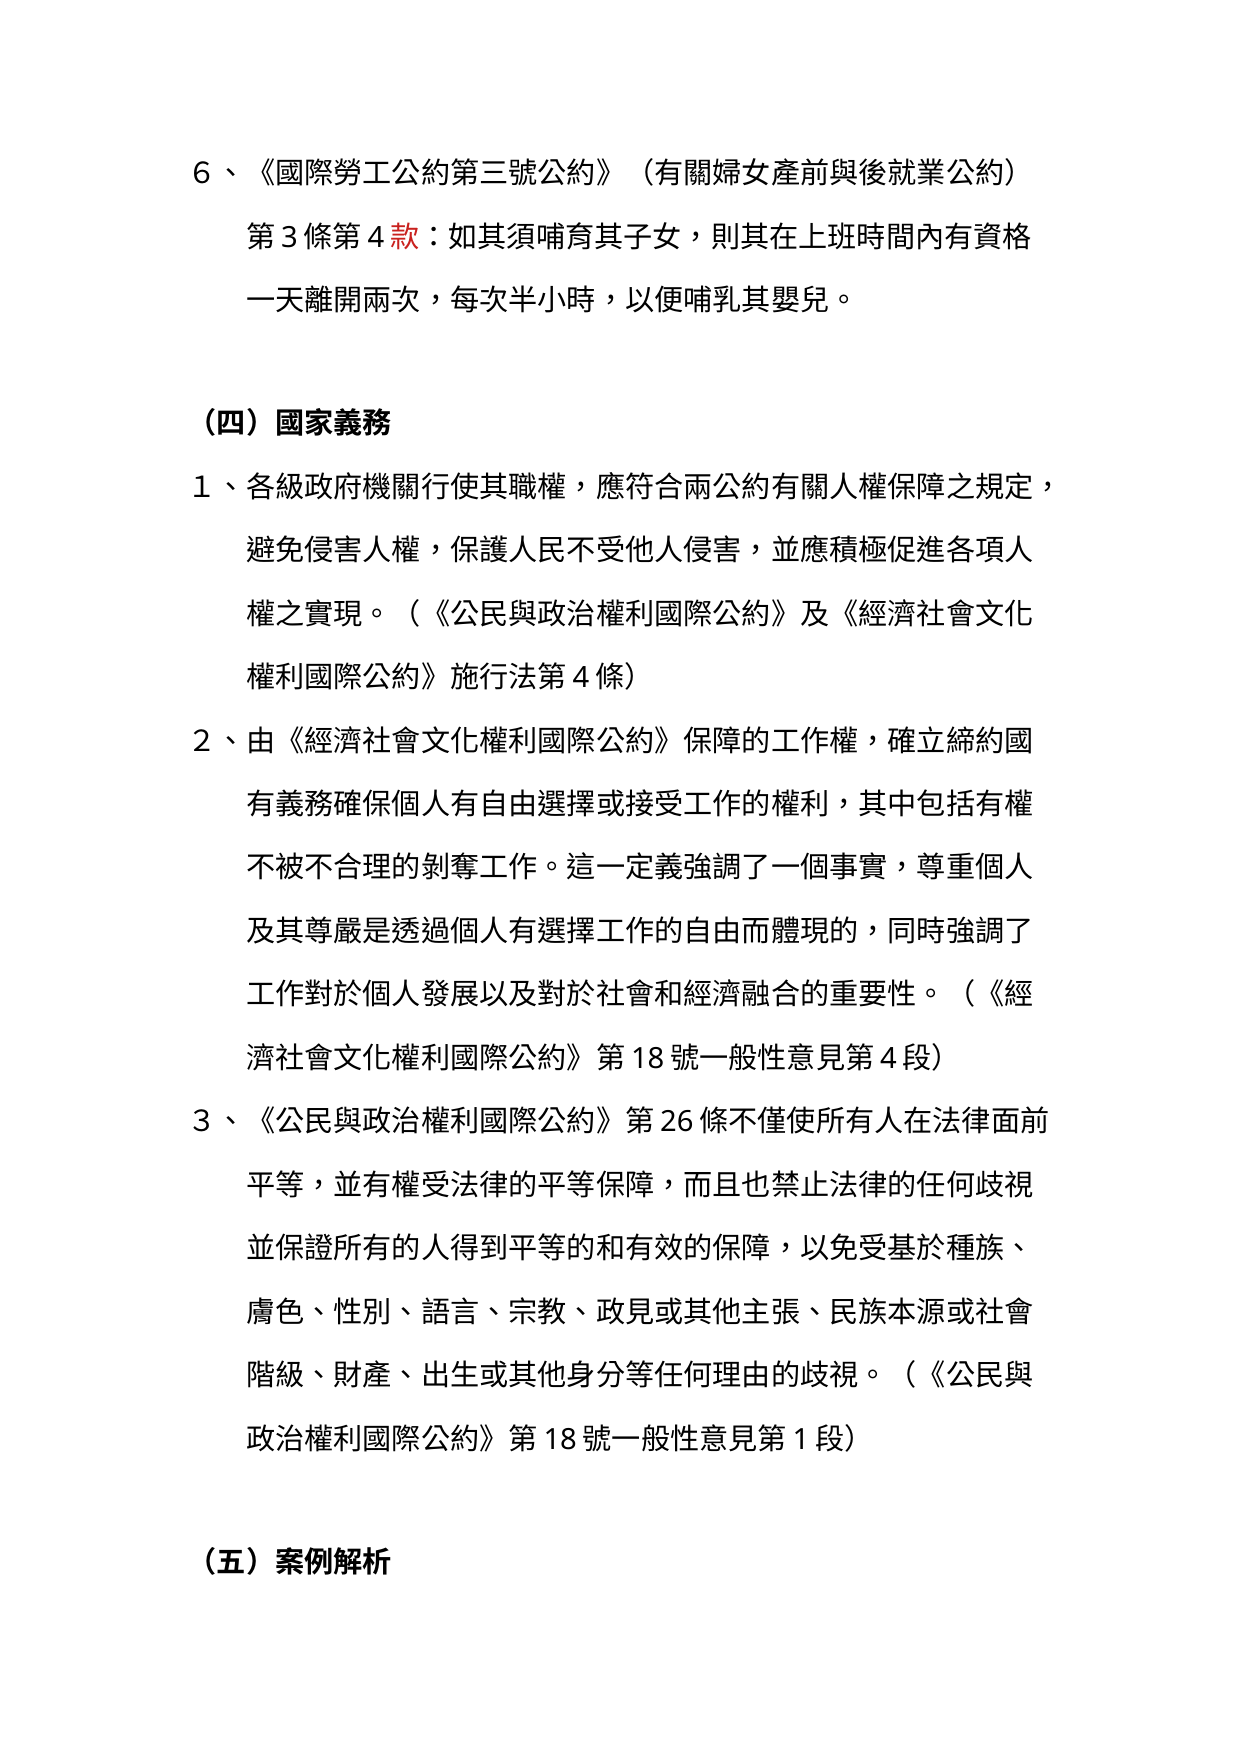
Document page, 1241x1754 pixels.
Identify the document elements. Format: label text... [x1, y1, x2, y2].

text ２、由《經濟社會文化權利國際公約》保障的工作權，確立締約國有義務確保個人有自由選擇或接受工作的權利，其中包括有權不被不合理的剝奪工作。這一定義強調了一個事實，尊重個人及其尊嚴是透過個人有選擇工作的自由而體現的，同時強調了工作對於個人發展以及對於社會和經濟融合的重要性。（《經濟社會文化權利國際公約》第18號一般性意見第4段） [187, 717, 1053, 1077]
text （五）案例解析 [187, 1538, 1053, 1581]
text （四）國家義務 [187, 400, 1053, 442]
text ３、《公民與政治權利國際公約》第26條不僅使所有人在法律面前平等，並有權受法律的平等保障，而且也禁止法律的任何歧視並保證所有的人得到平等的和有效的保障，以免受基於種族、膚色、性別、語言、宗教、政見或其他主張、民族本源或社會階級、財產、出生或其他身分等任何理由的歧視。（《公民與政治權利國際公約》第18號一般性意見第1段） [187, 1098, 1053, 1458]
text ６、《國際勞工公約第三號公約》（有關婦女產前與後就業公約）第3條第4款：如其須哺育其子女，則其在上班時間內有資格一天離開兩次，每次半小時，以便哺乳其嬰兒。 [187, 150, 1053, 319]
text １、各級政府機關行使其職權，應符合兩公約有關人權保障之規定，避免侵害人權，保護人民不受他人侵害，並應積極促進各項人權之實現。（《公民與政治權利國際公約》及《經濟社會文化權利國際公約》施行法第4條） [187, 463, 1053, 696]
